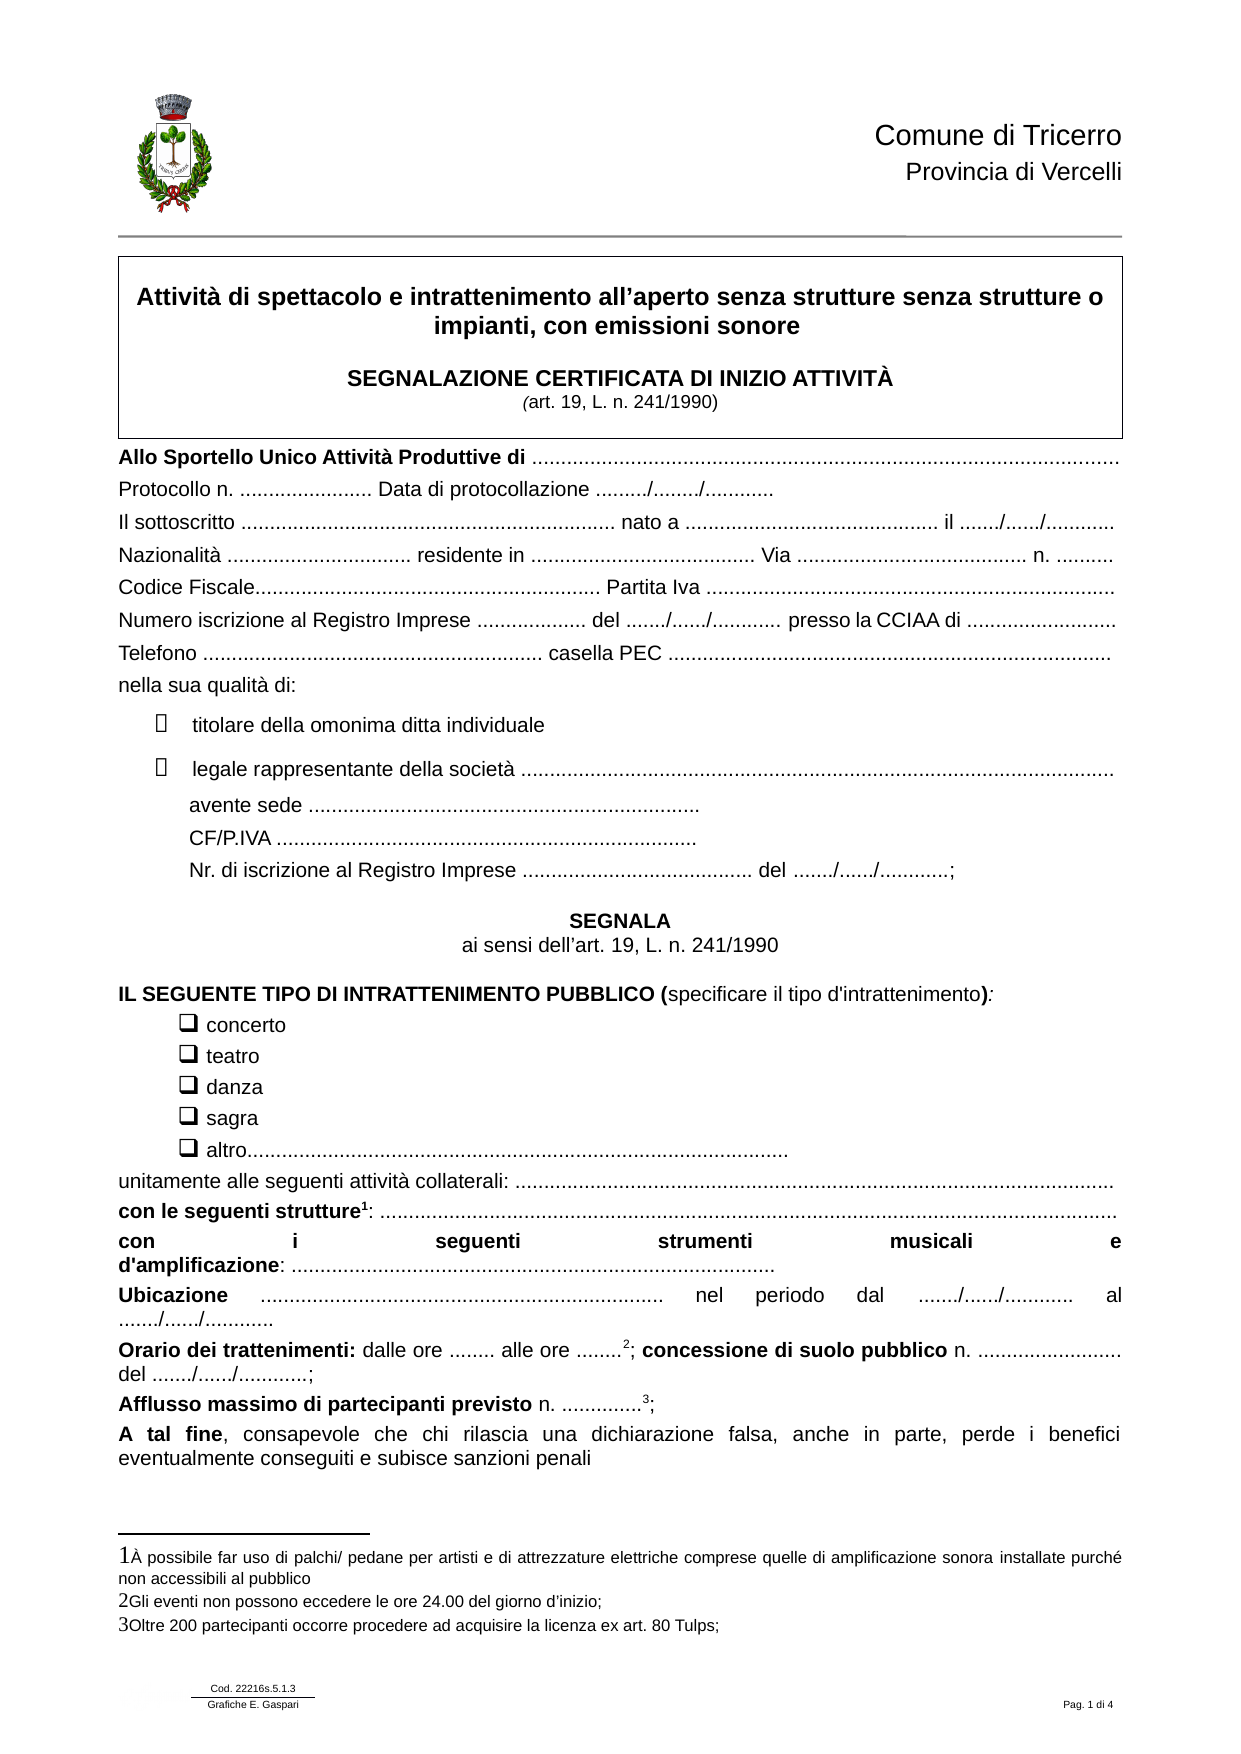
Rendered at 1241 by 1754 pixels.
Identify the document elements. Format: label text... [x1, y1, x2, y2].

text ai sensi dell’art. 19, L. n. 241/1990 [118, 933, 1122, 957]
text nella sua qualità di: [118, 673, 1122, 697]
text IL SEGUENTE TIPO DI INTRATTENIMENTO PUBBLICO (specificare il tipo d'intrattenimento): [118, 982, 1122, 1006]
text unitamente alle seguenti attività collaterali: ........................................................................................................ [118, 1169, 1122, 1193]
text  concerto [177, 1012, 1122, 1037]
table_header Attività di spettacolo e intrattenimento all’aperto senza strutture senza strutture o impianti, con emissioni sonore SEGNALAZIONE CERTIFICATA DI INIZIO ATTIVITÀ (art. 19, L. n. 241/1990) [119, 257, 1122, 437]
text  teatro [177, 1044, 1122, 1069]
text Telefono ........................................................... casella PEC ............................................................................. [118, 640, 1122, 664]
text A tal fine, consapevole che chi rilascia una dichiarazione falsa, anche in parte, perde i benefici eventualmente conseguiti e subisce sanzioni penali [118, 1422, 1122, 1470]
text Gli eventi non possono eccedere le ore 24.00 del giorno d’inizio; [118, 1588, 1122, 1612]
text CF/P.IVA ......................................................................... [189, 825, 1122, 849]
text À possibile far uso di palchi/ pedane per artisti e di attrezzature elettriche comprese quelle di amplificazione sonora installate purché non accessibili al pubblico [118, 1540, 1122, 1588]
text Nr. di iscrizione al Registro Imprese ........................................ del ......./....../............; [189, 858, 1122, 882]
text con le seguenti strutture: ................................................................................................................................ [118, 1199, 1122, 1223]
text  danza [177, 1075, 1122, 1100]
text Codice Fiscale............................................................ Partita Iva ....................................................................... [118, 575, 1122, 599]
text Numero iscrizione al Registro Imprese ................... del ......./....../............ presso la CCIAA di .......................... [118, 608, 1122, 632]
text SEGNALA [118, 909, 1122, 933]
text Afflusso massimo di partecipanti previsto n. ..............; [118, 1392, 1122, 1416]
text con i seguenti strumenti musicali e d'amplificazione: .................................................................................... [118, 1229, 1122, 1277]
text  legale rappresentante della società ....................................................................................................... [153, 749, 1122, 783]
text Il sottoscritto ................................................................. nato a ............................................ il ......./....../............ [118, 510, 1122, 534]
text Oltre 200 partecipanti occorre procedere ad acquisire la licenza ex art. 80 Tulps; [118, 1612, 1122, 1636]
text  titolare della omonima ditta individuale [153, 706, 1122, 739]
text  sagra [177, 1106, 1122, 1131]
text avente sede .................................................................... [189, 793, 1122, 817]
text  altro.............................................................................................. [177, 1137, 1122, 1162]
text Comune di Tricerro [224, 118, 1122, 152]
text Orario dei trattenimenti: dalle ore ........ alle ore ........; concessione di suolo pubblico n. ......................... del ......./....../............; [118, 1337, 1122, 1385]
text Ubicazione ...................................................................... nel periodo dal ......./....../............ al ......./....../............ [118, 1283, 1122, 1331]
text Protocollo n. ....................... Data di protocollazione ........./......../............ [118, 477, 1122, 501]
text Allo Sportello Unico Attività Produttive di [118, 445, 1122, 469]
text Nazionalità ................................ residente in ....................................... Via ........................................ n. .......... [118, 542, 1122, 566]
picture [122, 87, 224, 219]
text Provincia di Vercelli [224, 157, 1122, 185]
